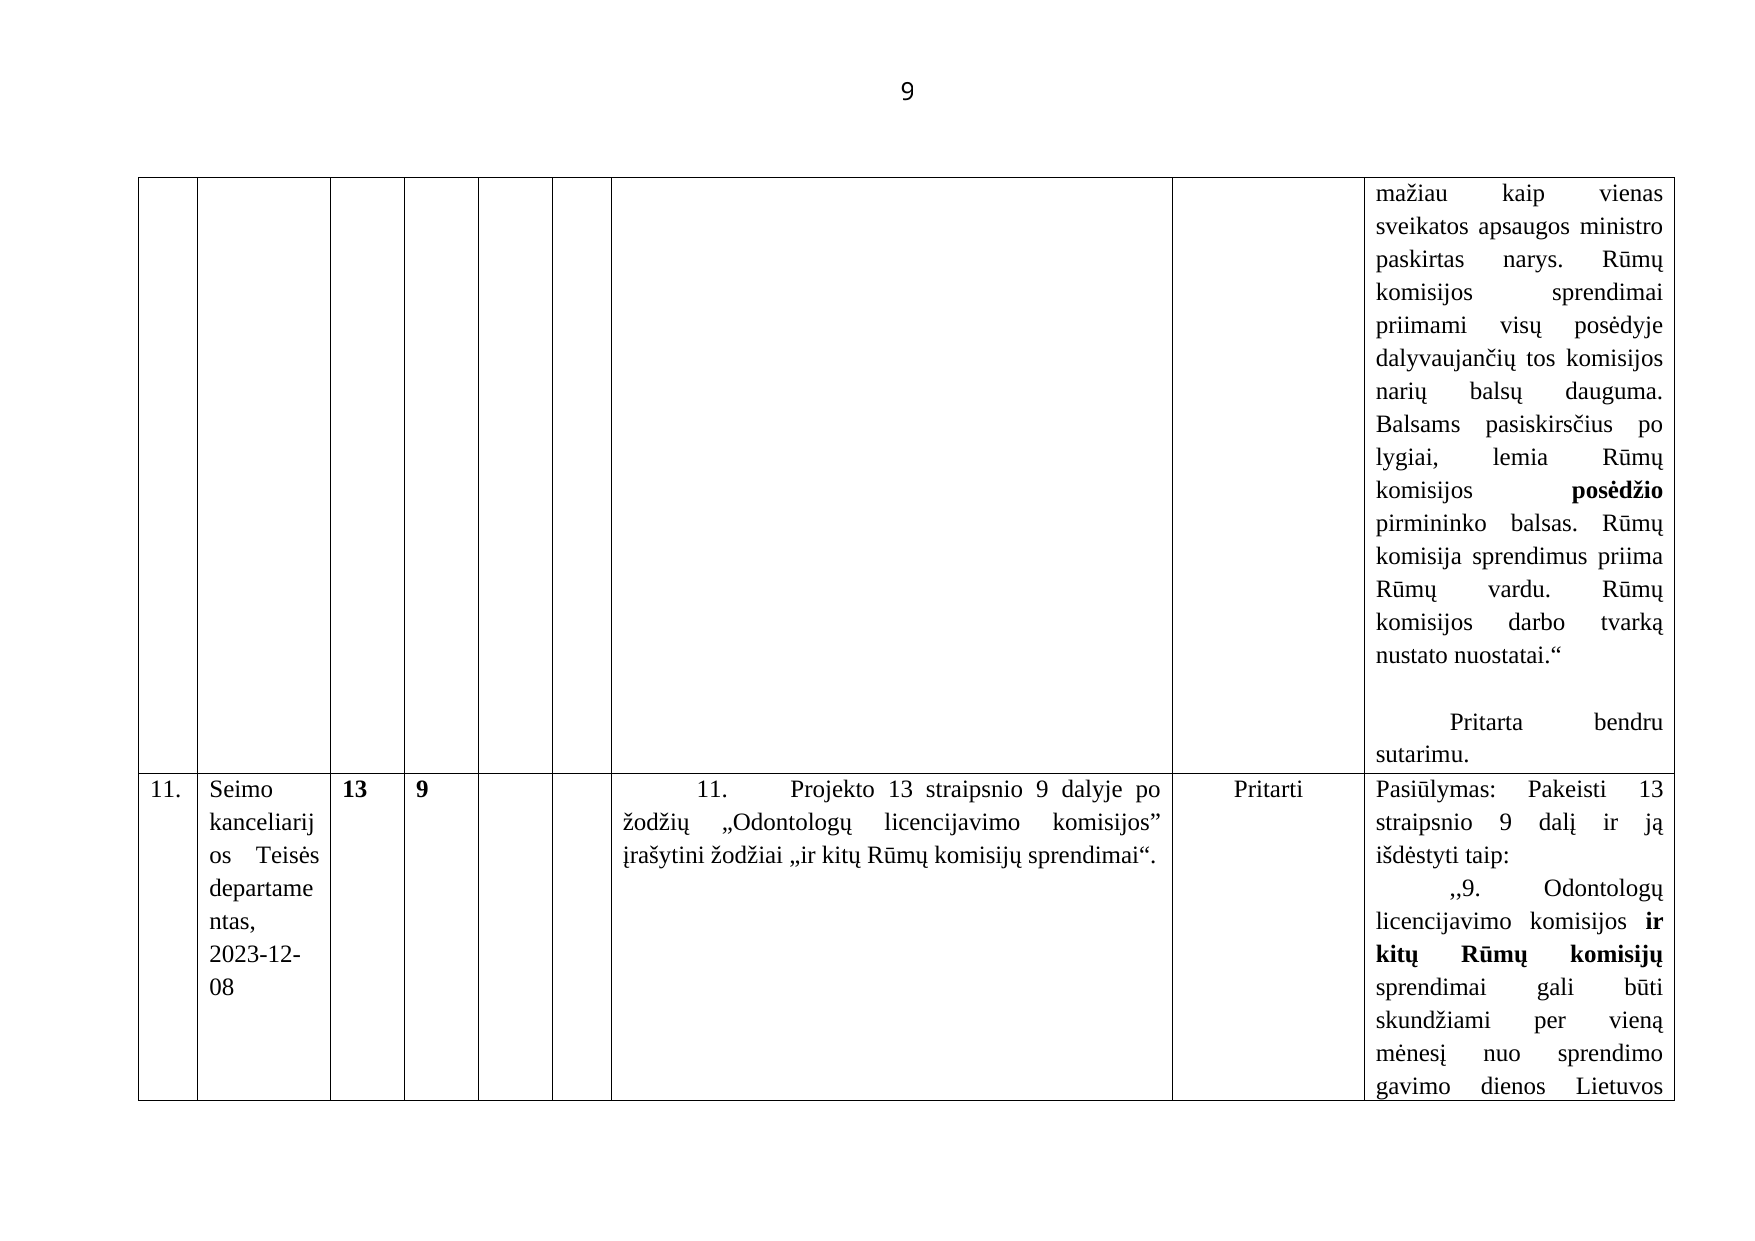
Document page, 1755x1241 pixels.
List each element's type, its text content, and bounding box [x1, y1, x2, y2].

table_cell [198, 178, 330, 773]
table_cell [553, 178, 611, 773]
table_cell 9 [405, 774, 478, 1099]
table_cell 13 [331, 774, 404, 1099]
table_cell 11. Projekto 13 straipsnio 9 dalyje po žodžių „Odontologų licencijavimo komisijos” įrašytini žodžiai „ir kitų Rūmų komisijų sprendimai“. [612, 774, 1172, 1099]
table_cell Pasiūlymas: Pakeisti 13 straipsnio 9 dalį ir ją išdėstyti taip: ,,9. Odontologų licencijavimo komisijos ir kitų Rūmų komisijų sprendimai gali būti skundžiami per vieną mėnesį nuo sprendimo gavimo dienos Lietuvos [1365, 774, 1674, 1099]
table_cell Pritarti [1173, 774, 1364, 1099]
table_cell [405, 178, 478, 773]
table_cell mažiau kaip vienas sveikatos apsaugos ministro paskirtas narys. Rūmų komisijos sprendimai priimami visų posėdyje dalyvaujančių tos komisijos narių balsų dauguma. Balsams pasiskirsčius po lygiai, lemia Rūmų komisijos posėdžio pirmininko balsas. Rūmų komisija sprendimus priima Rūmų vardu. Rūmų komisijos darbo tvarką nustato nuostatai.“ Pritarta bendru sutarimu. [1365, 178, 1674, 773]
table_cell [1173, 178, 1364, 773]
table_cell 11. [139, 774, 197, 1099]
table_cell Seimo kanceliarijos Teisės departamentas, 2023-12-08 [198, 774, 330, 1099]
table_cell [479, 774, 552, 1099]
table_cell [612, 178, 1172, 773]
table_cell [331, 178, 404, 773]
table_cell [139, 178, 197, 773]
table_cell [553, 774, 611, 1099]
table_cell [479, 178, 552, 773]
